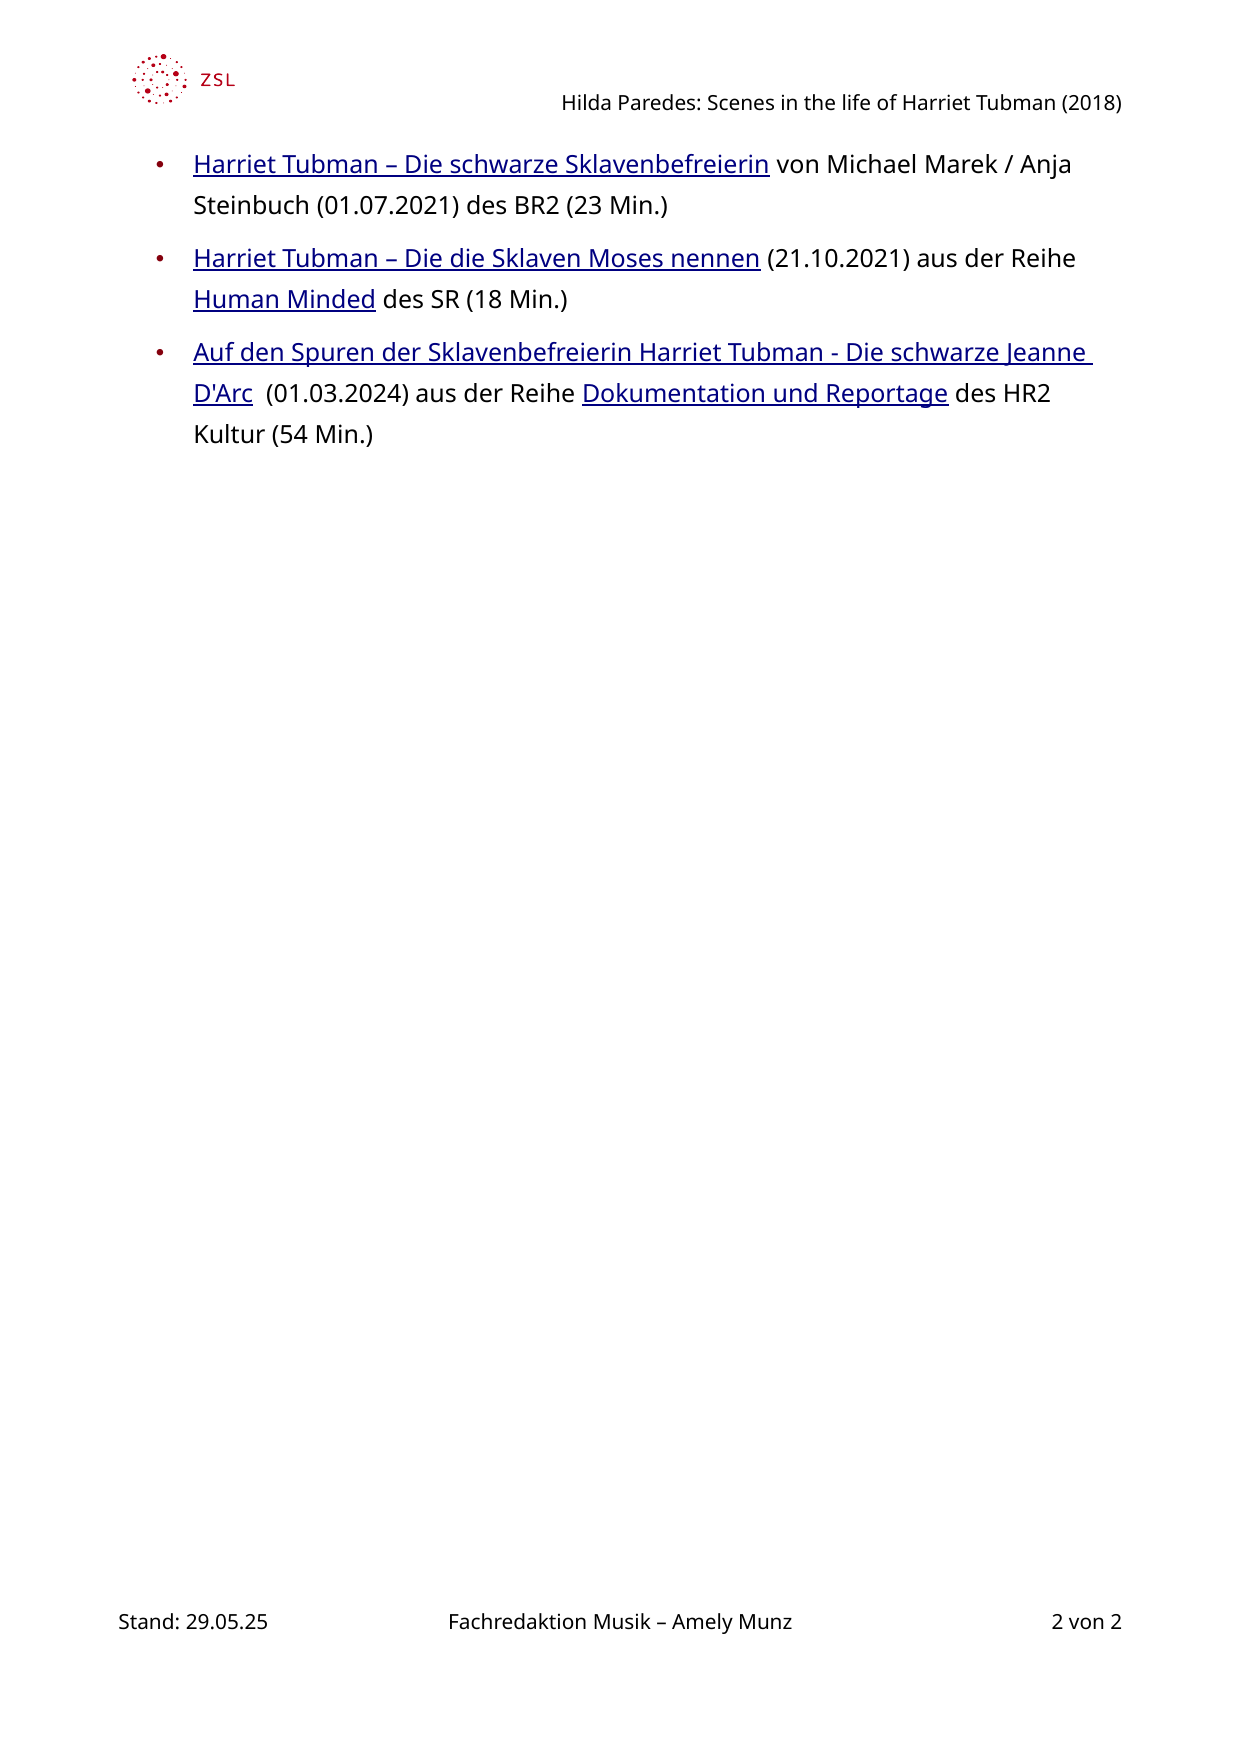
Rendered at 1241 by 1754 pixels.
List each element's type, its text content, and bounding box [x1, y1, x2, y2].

list Harriet Tubman – Die schwarze Sklavenbefreierin von Michael Marek / Anja Steinbuch (01.07.2021) des BR2 (23 Min.) [156, 146, 1122, 221]
picture [118, 42, 248, 117]
list Harriet Tubman – Die die Sklaven Moses nennen (21.10.2021) aus der Reihe Human Minded des SR (18 Min.) [156, 241, 1122, 315]
list Auf den Spuren der Sklavenbefreierin Harriet Tubman - Die schwarze Jeanne D'Arc (01.03.2024) aus der Reihe Dokumentation und Reportage des HR2 Kultur (54 Min.) [156, 334, 1122, 450]
